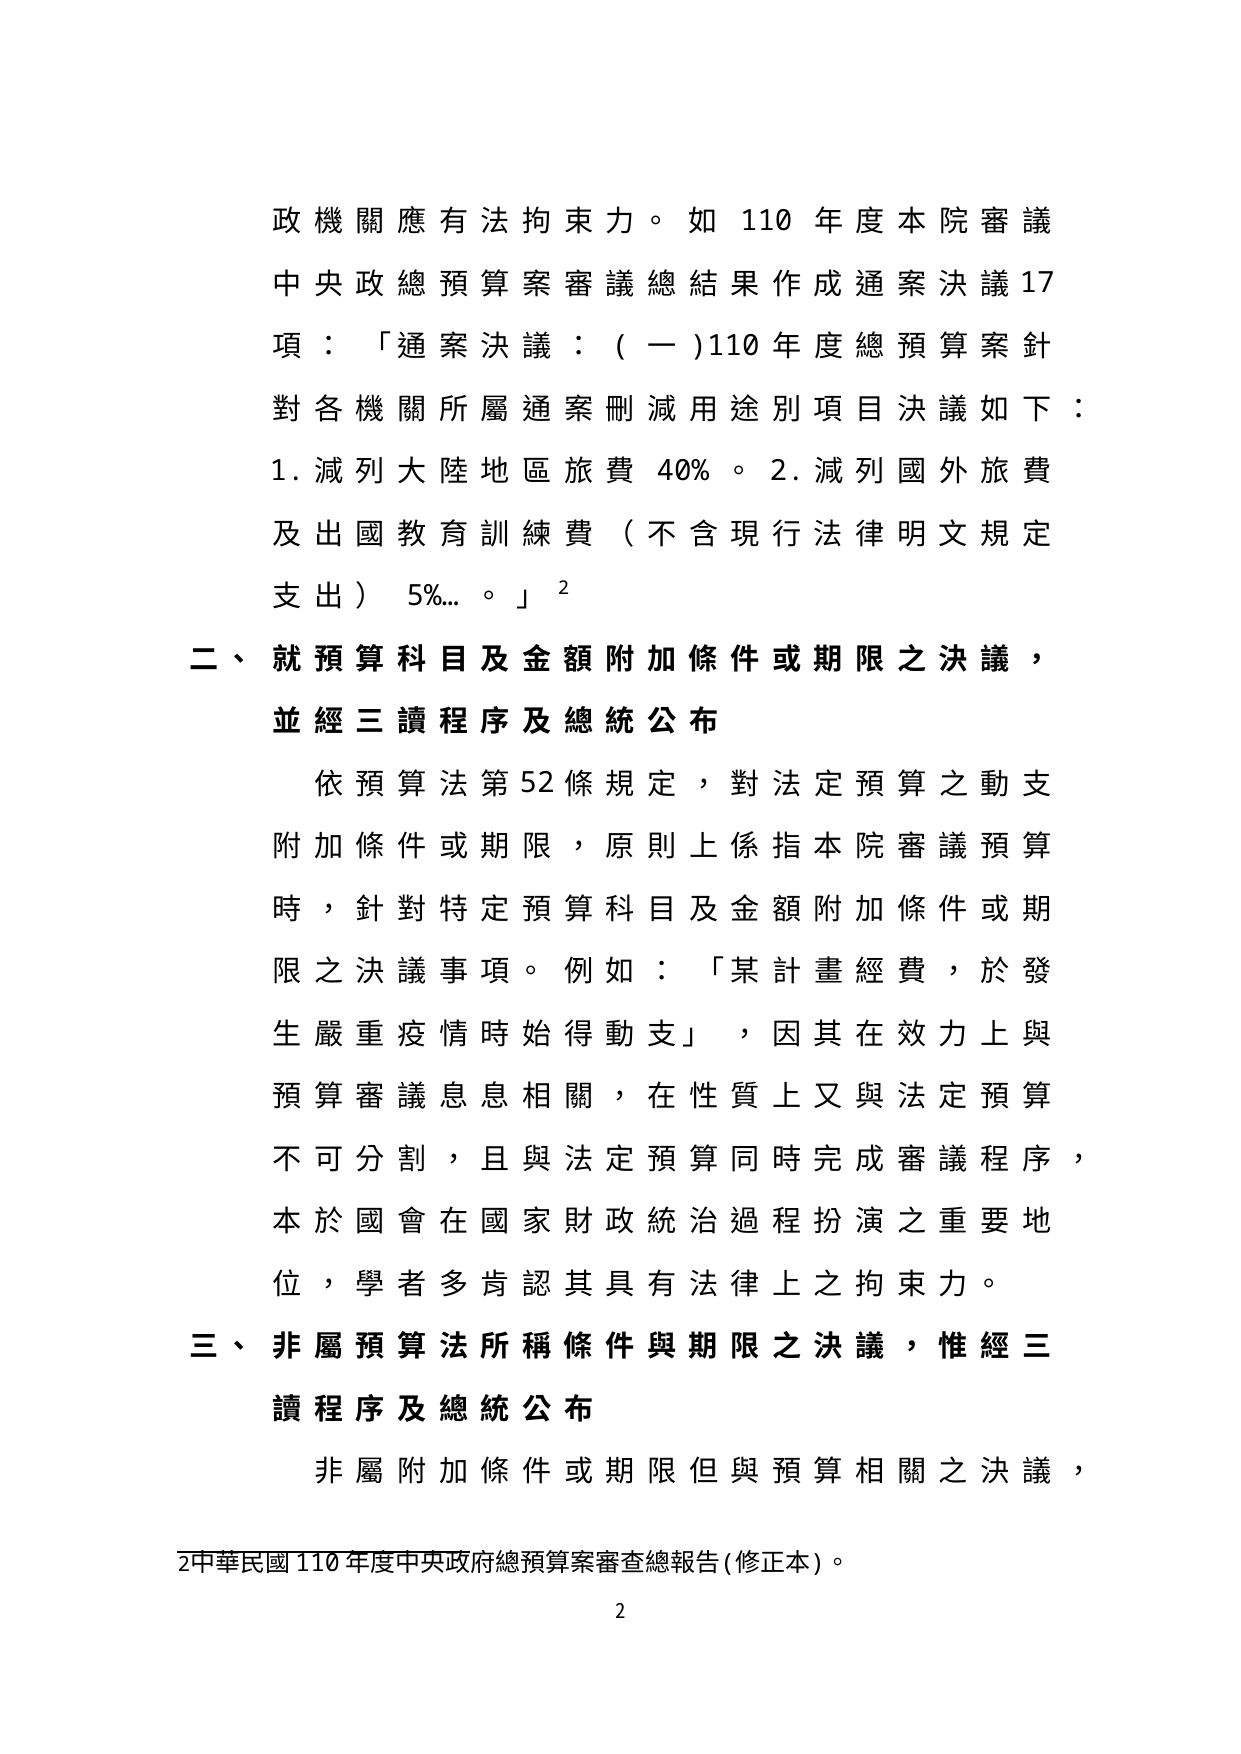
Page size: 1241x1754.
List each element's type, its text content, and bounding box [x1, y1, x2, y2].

text 二、就預算科目及金額附加條件或期限之決議，並經三讀程序及總統公布 [183, 615, 1058, 740]
text 非屬附加條件或期限但與預算相關之決議，因其不在預算法第52條第1項規定之範疇，學者將其評價為法定外決議，例如要求行政院動支某項計畫經費後應向立法院報告其執行情形等。又由於其性質與預算審議權相容，故可承認其法拘束力，至於其他有關業務推動但未與預算相關之決議，僅屬建議性質。惟決議一旦通過，即構成政治上之壓力，具有事實上或政治上之拘束力，亦即行政機關若未遵照辦理，政治上恐面臨國會責難之風險。 [241, 1427, 1058, 1490]
text 三、非屬預算法所稱條件與期限之決議，惟經三讀程序及總統公布 [183, 1302, 1058, 1427]
text 本院就歲入及歲出之科目與金額作成決議，完成三讀程序並經總統公布，由於係法定預算之一部分，在不牴觸法律之前提下，對行政機關應有法拘束力。如110年度本院審議中央政總預算案審議總結果作成通案決議17項：「通案決議：(一)110年度總預算案針對各機關所屬通案刪減用途別項目決議如下：1.減列大陸地區旅費40%。2.減列國外旅費及出國教育訓練費（不含現行法律明文規定支出）5%…。」 [241, 177, 1058, 615]
text 依預算法第52條規定，對法定預算之動支附加條件或期限，原則上係指本院審議預算時，針對特定預算科目及金額附加條件或期限之決議事項。例如：「某計畫經費，於發生嚴重疫情時始得動支」，因其在效力上與預算審議息息相關，在性質上又與法定預算不可分割，且與法定預算同時完成審議程序，本於國會在國家財政統治過程扮演之重要地位，學者多肯認其具有法律上之拘束力。 [241, 740, 1058, 1302]
text 中華民國110年度中央政府總預算案審查總報告(修正本)。 [177, 1552, 1063, 1577]
